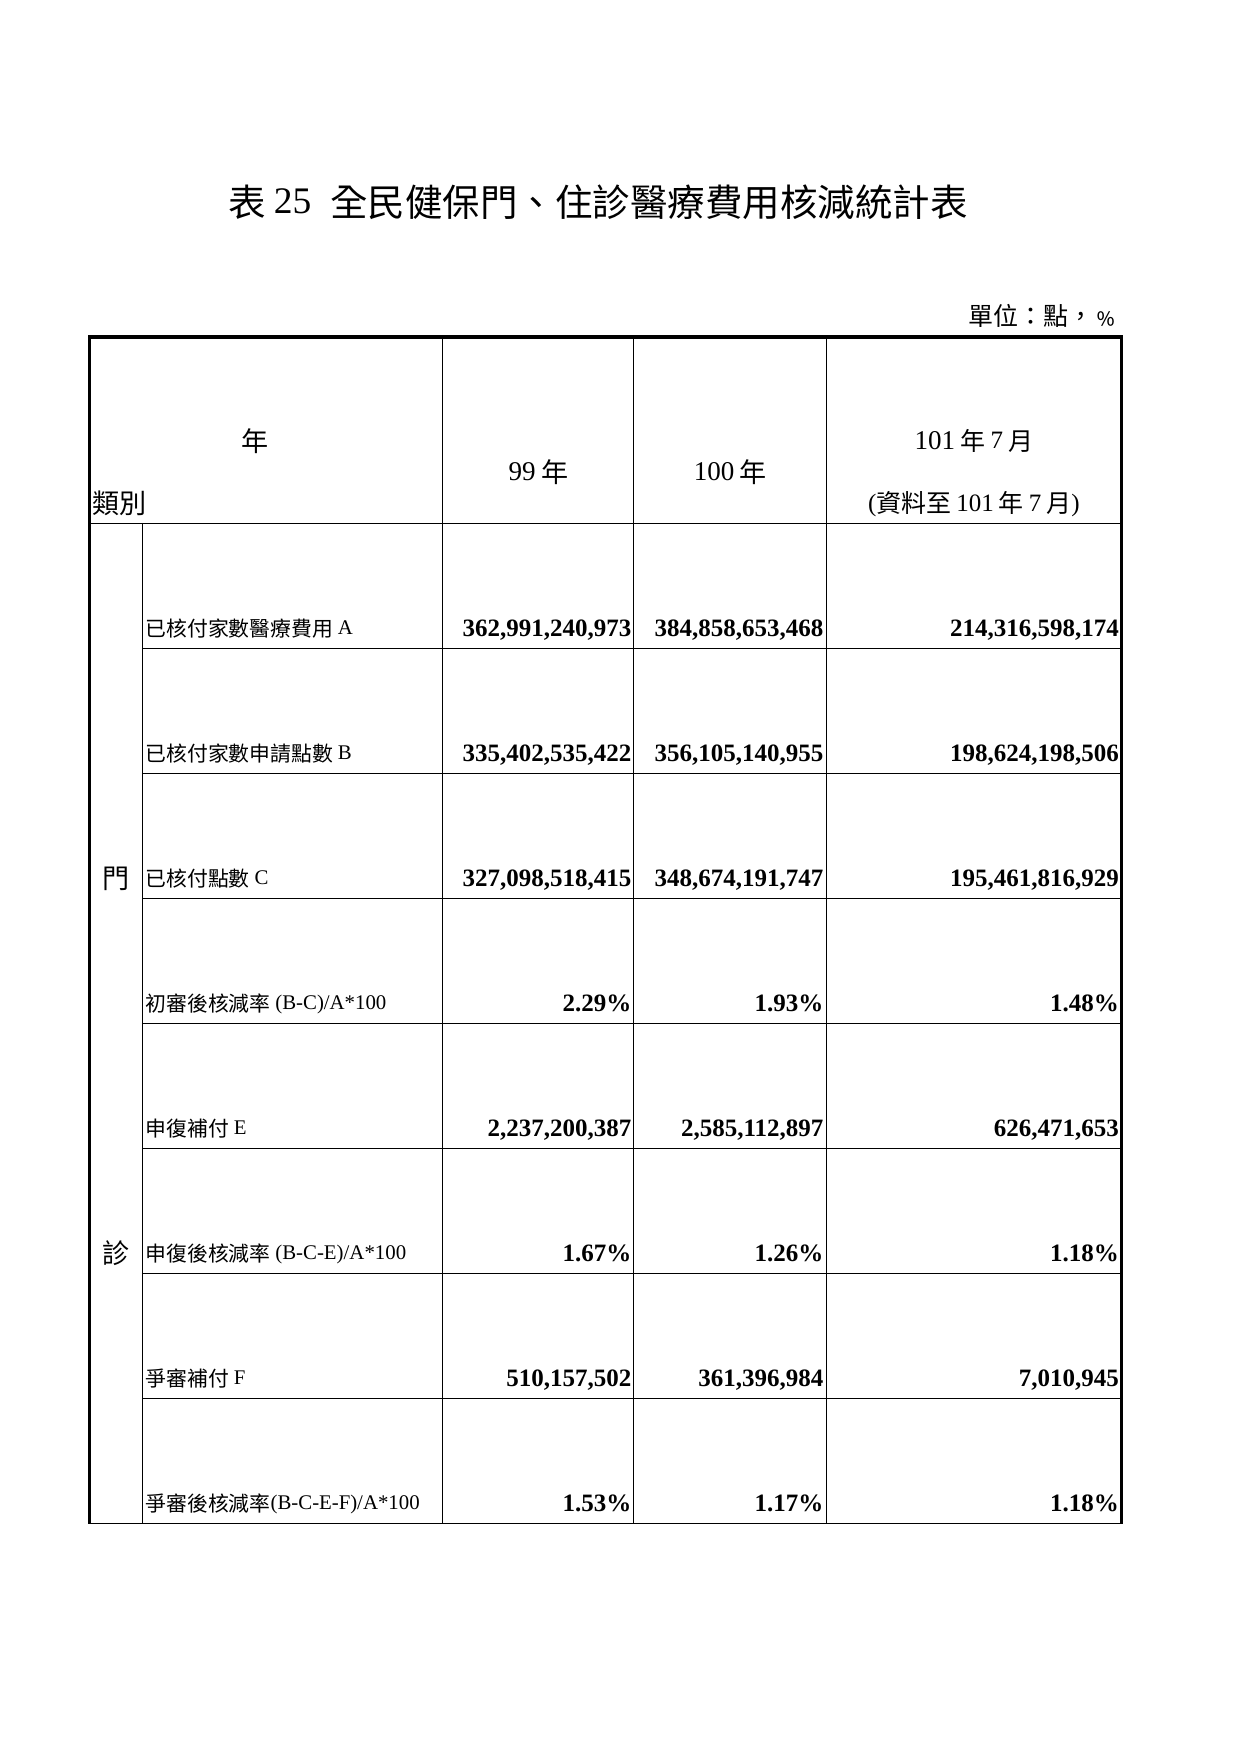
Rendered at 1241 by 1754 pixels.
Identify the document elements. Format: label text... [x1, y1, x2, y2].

table_cell 已核付家數醫療費用 A [143, 524, 442, 648]
table_cell 361,396,984 [634, 1274, 826, 1398]
table_header 表25 全民健保門、住診醫療費用核減統計表 [90, 148, 1121, 231]
table_cell [91, 898, 142, 1023]
table_cell 7,010,945 [827, 1274, 1120, 1398]
table_cell [90, 231, 142, 335]
table_cell 1.18% [827, 1149, 1120, 1273]
table_cell 214,316,598,174 [827, 524, 1120, 648]
table_cell 510,157,502 [443, 1274, 633, 1398]
table_cell [143, 231, 442, 335]
table_cell 年 類別 [91, 339, 442, 523]
table_cell [91, 1398, 142, 1523]
table_cell 195,461,816,929 [827, 774, 1120, 898]
table_cell 診 [91, 1148, 142, 1273]
table_cell 已核付點數 C [143, 774, 442, 898]
table_cell 327,098,518,415 [443, 774, 633, 898]
table_cell 爭審後核減率(B-C-E-F)/A*100 [143, 1399, 442, 1523]
table_cell 1.48% [827, 899, 1120, 1023]
table_cell 362,991,240,973 [443, 524, 633, 648]
table_cell 99年 [443, 339, 633, 523]
table_cell 335,402,535,422 [443, 649, 633, 773]
table_cell 348,674,191,747 [634, 774, 826, 898]
table_cell [442, 231, 634, 335]
table_cell 100年 [634, 339, 826, 523]
table_cell 已核付家數申請點數 B [143, 649, 442, 773]
table_cell [634, 231, 826, 335]
table_cell 198,624,198,506 [827, 649, 1120, 773]
table_cell 1.26% [634, 1149, 826, 1273]
table_cell 1.53% [443, 1399, 633, 1523]
table_cell 申復後核減率 (B-C-E)/A*100 [143, 1149, 442, 1273]
table_cell 單位：點，﹪ [826, 231, 1121, 335]
table_cell 2.29% [443, 899, 633, 1023]
table_cell 1.93% [634, 899, 826, 1023]
table_cell [91, 1023, 142, 1148]
table_cell 2,585,112,897 [634, 1024, 826, 1148]
table_cell 626,471,653 [827, 1024, 1120, 1148]
table_cell [91, 1273, 142, 1398]
table_cell 申復補付 E [143, 1024, 442, 1148]
table_cell 1.17% [634, 1399, 826, 1523]
table_cell [91, 648, 142, 773]
table_cell 101年7月 (資料至101年7月) [827, 339, 1120, 523]
table_cell 1.18% [827, 1399, 1120, 1523]
table_cell 爭審補付 F [143, 1274, 442, 1398]
table_cell [91, 524, 142, 648]
table_cell 初審後核減率 (B-C)/A*100 [143, 899, 442, 1023]
table_cell 門 [91, 773, 142, 898]
table_cell 2,237,200,387 [443, 1024, 633, 1148]
table_cell 1.67% [443, 1149, 633, 1273]
table_cell 356,105,140,955 [634, 649, 826, 773]
table_cell 384,858,653,468 [634, 524, 826, 648]
